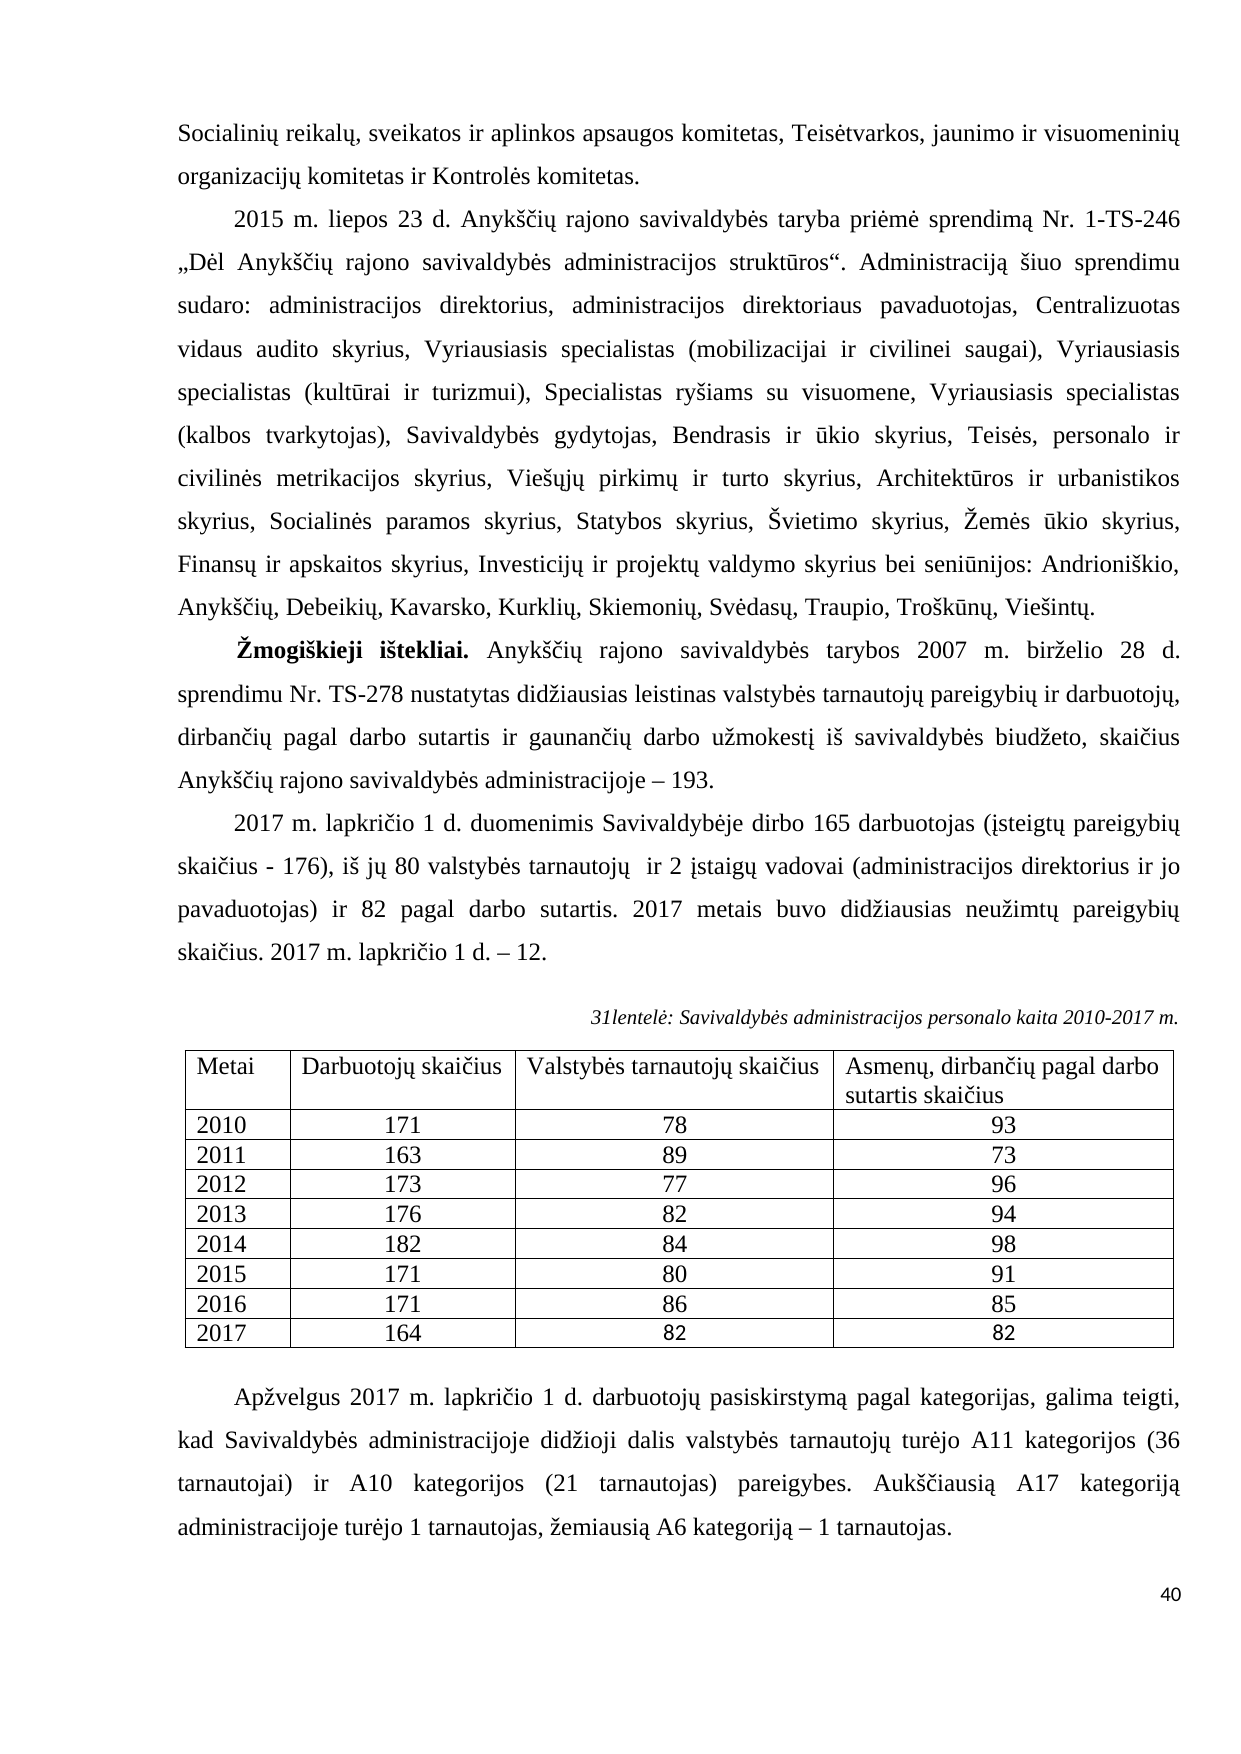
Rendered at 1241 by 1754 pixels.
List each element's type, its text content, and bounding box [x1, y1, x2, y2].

table_header Metai [186, 1051, 290, 1109]
table_cell 173 [291, 1170, 515, 1198]
table_cell 78 [516, 1110, 833, 1139]
table_header Asmenų, dirbančių pagal darbo sutartis skaičius [834, 1051, 1173, 1109]
table_cell 171 [291, 1110, 515, 1139]
table_cell 82 [516, 1199, 833, 1228]
table_cell 164 [291, 1319, 515, 1347]
table_cell 94 [834, 1199, 1173, 1228]
table_cell 2015 [186, 1259, 290, 1288]
text Socialinių reikalų, sveikatos ir aplinkos apsaugos komitetas, Teisėtvarkos, jaunimo ir visuomeninių organizacijų komitetas ir Kontrolės komitetas. [177, 118, 1181, 190]
table_cell 182 [291, 1229, 515, 1258]
text Apžvelgus 2017 m. lapkričio 1 d. darbuotojų pasiskirstymą pagal kategorijas, galima teigti, kad Savivaldybės administracijoje didžioji dalis valstybės tarnautojų turėjo A11 kategorijos (36 tarnautojai) ir A10 kategorijos (21 tarnautojas) pareigybes. Aukščiausią A17 kategoriją administracijoje turėjo 1 tarnautojas, žemiausią A6 kategoriją – 1 tarnautojas. [177, 1382, 1181, 1540]
table_cell 163 [291, 1140, 515, 1168]
text 2015 m. liepos 23 d. Anykščių rajono savivaldybės taryba priėmė sprendimą Nr. 1-TS-246 „Dėl Anykščių rajono savivaldybės administracijos struktūros“. Administraciją šiuo sprendimu sudaro: administracijos direktorius, administracijos direktoriaus pavaduotojas, Centralizuotas vidaus audito skyrius, Vyriausiasis specialistas (mobilizacijai ir civilinei saugai), Vyriausiasis specialistas (kultūrai ir turizmui), Specialistas ryšiams su visuomene, Vyriausiasis specialistas (kalbos tvarkytojas), Savivaldybės gydytojas, Bendrasis ir ūkio skyrius, Teisės, personalo ir civilinės metrikacijos skyrius, Viešųjų pirkimų ir turto skyrius, Architektūros ir urbanistikos skyrius, Socialinės paramos skyrius, Statybos skyrius, Švietimo skyrius, Žemės ūkio skyrius, Finansų ir apskaitos skyrius, Investicijų ir projektų valdymo skyrius bei seniūnijos: Andrioniškio, Anykščių, Debeikių, Kavarsko, Kurklių, Skiemonių, Svėdasų, Traupio, Troškūnų, Viešintų. [177, 204, 1181, 621]
table_cell 2012 [186, 1170, 290, 1198]
table_cell 93 [834, 1110, 1173, 1139]
table_cell 86 [516, 1289, 833, 1317]
table_cell 82 [834, 1319, 1173, 1347]
text 2017 m. lapkričio 1 d. duomenimis Savivaldybėje dirbo 165 darbuotojas (įsteigtų pareigybių skaičius - 176), iš jų 80 valstybės tarnautojų ir 2 įstaigų vadovai (administracijos direktorius ir jo pavaduotojas) ir 82 pagal darbo sutartis. 2017 metais buvo didžiausias neužimtų pareigybių skaičius. 2017 m. lapkričio 1 d. – 12. [177, 808, 1181, 966]
table_cell 96 [834, 1170, 1173, 1198]
table_cell 2010 [186, 1110, 290, 1139]
table_header Valstybės tarnautojų skaičius [516, 1051, 833, 1109]
table_cell 98 [834, 1229, 1173, 1258]
table_cell 82 [516, 1319, 833, 1347]
table_cell 2014 [186, 1229, 290, 1258]
table_cell 77 [516, 1170, 833, 1198]
table_cell 2016 [186, 1289, 290, 1317]
table_header Darbuotojų skaičius [291, 1051, 515, 1109]
table_cell 89 [516, 1140, 833, 1168]
table_cell 2011 [186, 1140, 290, 1168]
text 31lentelė: Savivaldybės administracijos personalo kaita 2010-2017 m. [177, 1005, 1181, 1029]
table_cell 171 [291, 1259, 515, 1288]
table_cell 2013 [186, 1199, 290, 1228]
table_cell 80 [516, 1259, 833, 1288]
text Žmogiškieji ištekliai. Anykščių rajono savivaldybės tarybos 2007 m. birželio 28 d. sprendimu Nr. TS-278 nustatytas didžiausias leistinas valstybės tarnautojų pareigybių ir darbuotojų, dirbančių pagal darbo sutartis ir gaunančių darbo užmokestį iš savivaldybės biudžeto, skaičius Anykščių rajono savivaldybės administracijoje – 193. [177, 636, 1181, 794]
table_cell 2017 [186, 1319, 290, 1347]
table_cell 91 [834, 1259, 1173, 1288]
table_cell 73 [834, 1140, 1173, 1168]
table_cell 85 [834, 1289, 1173, 1317]
table_cell 176 [291, 1199, 515, 1228]
table_cell 171 [291, 1289, 515, 1317]
table_cell 84 [516, 1229, 833, 1258]
